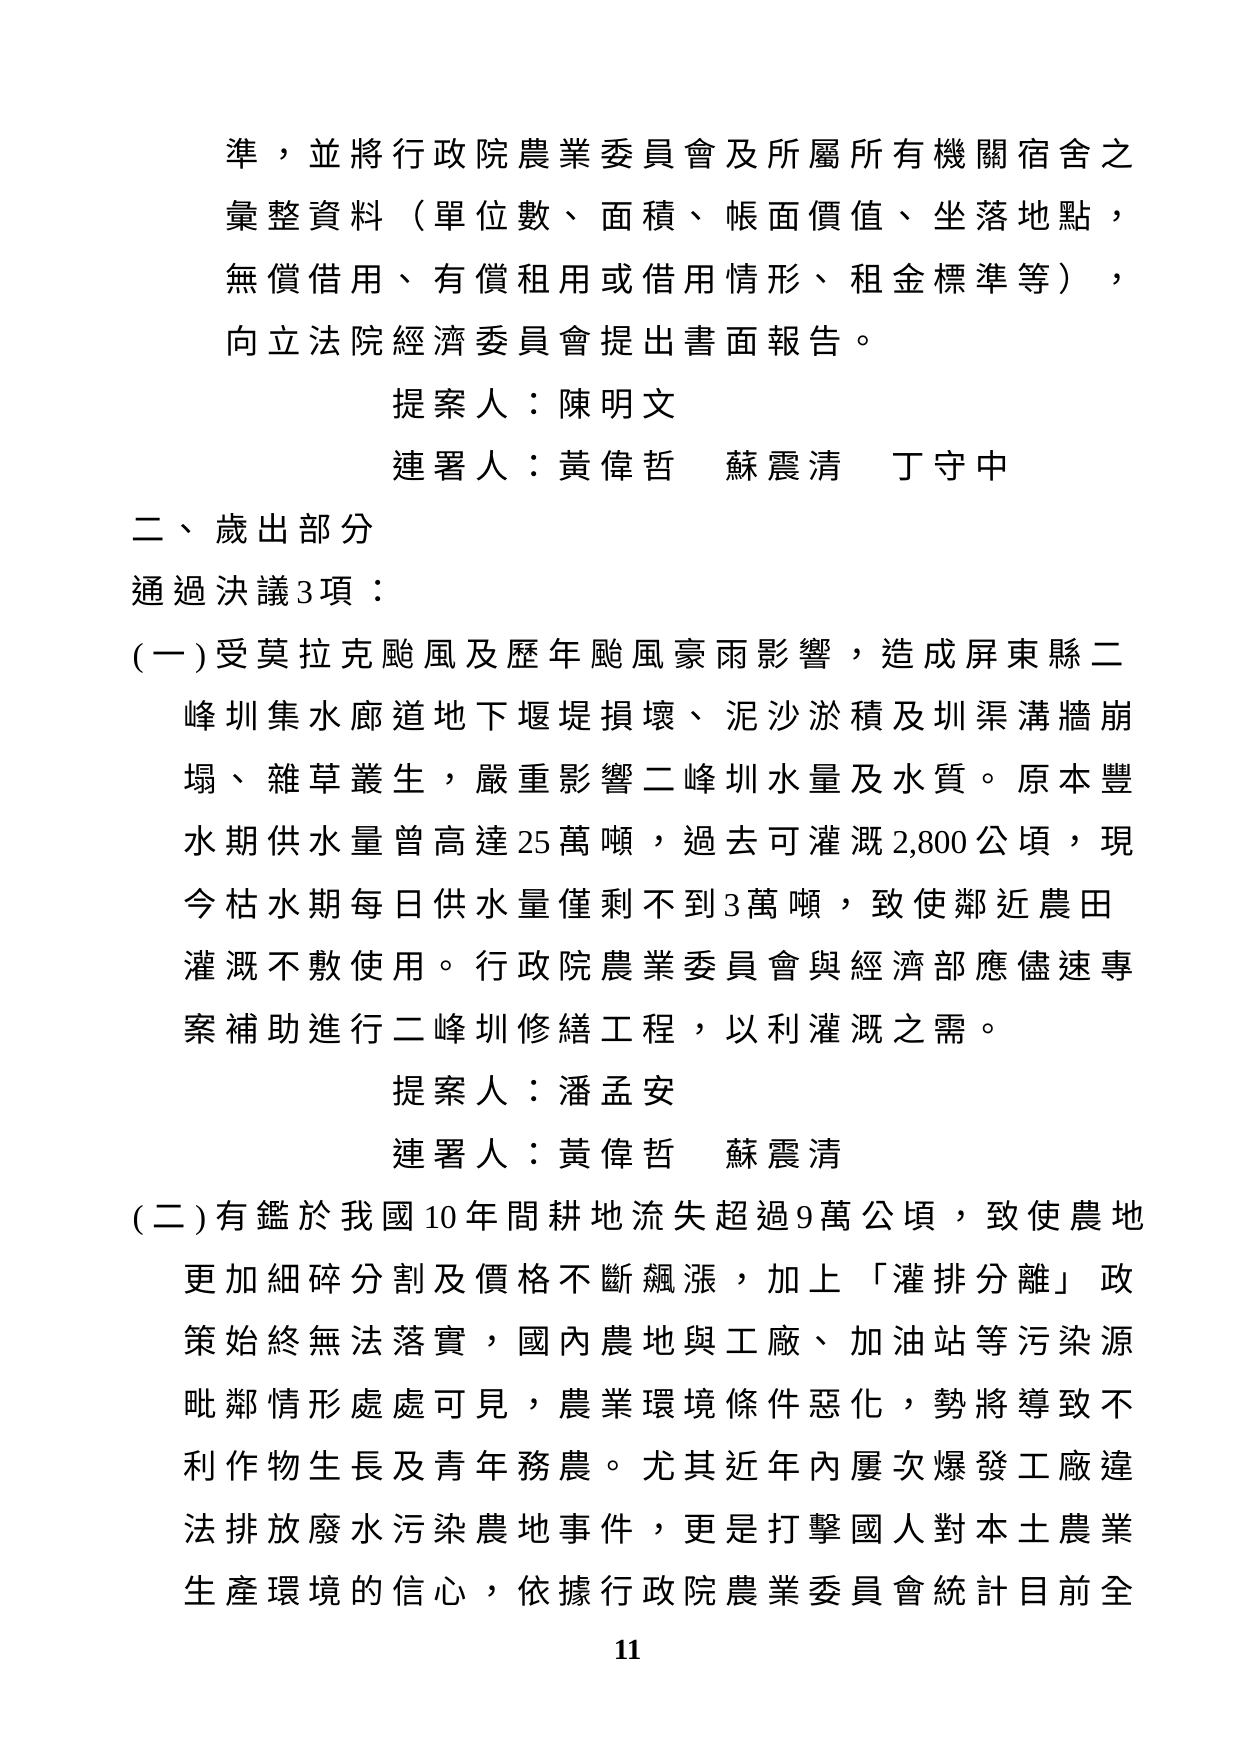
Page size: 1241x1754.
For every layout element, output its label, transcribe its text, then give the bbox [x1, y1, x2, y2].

text 準，並將行政院農業委員會及所屬所有機關宿舍之彙整資料（單位數、面積、帳面價值、坐落地點，無償借用、有償租用或借用情形、租金標準等），向立法院經濟委員會提出書面報告。 [150, 110, 1148, 360]
text (二)有鑑於我國10年間耕地流失超過9萬公頃，致使農地更加細碎分割及價格不斷飆漲，加上「灌排分離」政策始終無法落實，國內農地與工廠、加油站等污染源毗鄰情形處處可見，農業環境條件惡化，勢將導致不利作物生長及青年務農。尤其近年內屢次爆發工廠違法排放廢水污染農地事件，更是打擊國人對本土農業生產環境的信心，依據行政院農業委員會統計目前全 [120, 1173, 1148, 1610]
text 提案人：陳明文 [384, 360, 1044, 423]
text 通過決議3項： [107, 548, 1148, 610]
text 連署人：黃偉哲 蘇震清 [384, 1110, 1044, 1173]
text 連署人：黃偉哲 蘇震清 丁守中 [384, 423, 1044, 485]
text 二、歲出部分 [107, 485, 1148, 548]
text (一)受莫拉克颱風及歷年颱風豪雨影響，造成屏東縣二峰圳集水廊道地下堰堤損壞、泥沙淤積及圳渠溝牆崩塌、雜草叢生，嚴重影響二峰圳水量及水質。原本豐水期供水量曾高達25萬噸，過去可灌溉2,800公頃，現今枯水期每日供水量僅剩不到3萬噸，致使鄰近農田灌溉不敷使用。行政院農業委員會與經濟部應儘速專案補助進行二峰圳修繕工程，以利灌溉之需。 [120, 610, 1148, 1048]
text 提案人：潘孟安 [384, 1048, 1044, 1110]
